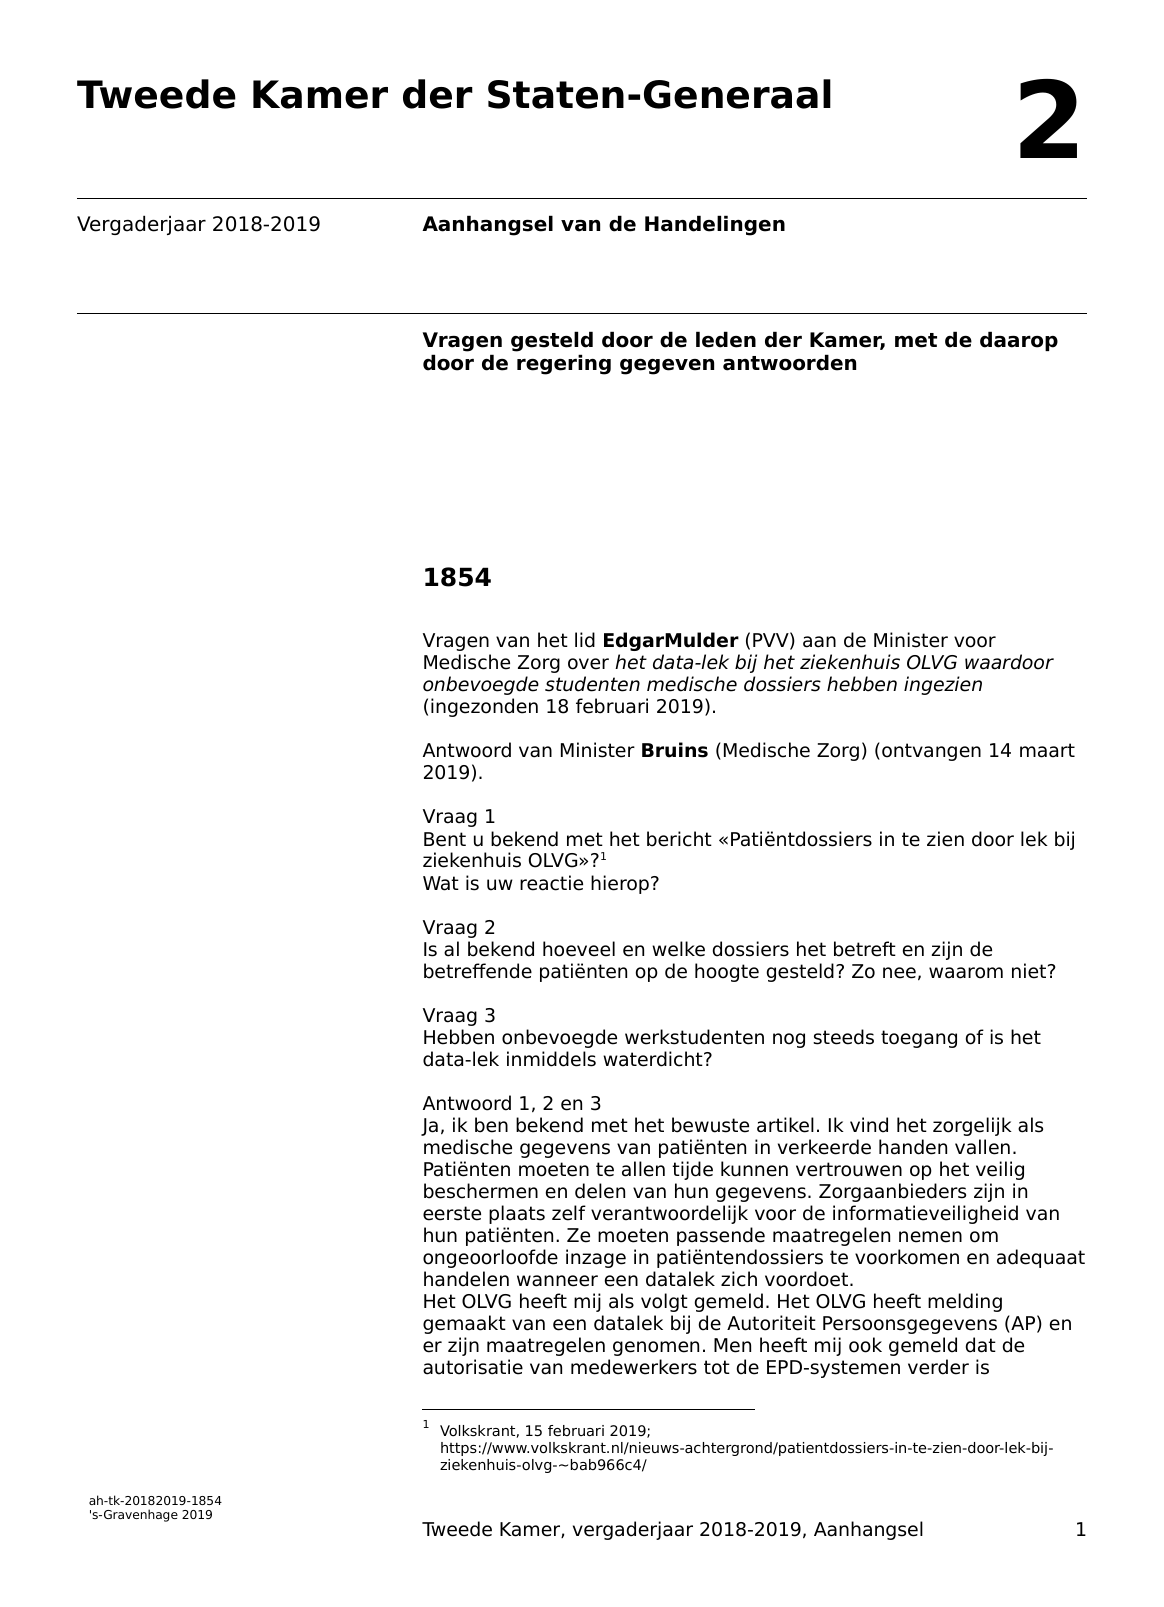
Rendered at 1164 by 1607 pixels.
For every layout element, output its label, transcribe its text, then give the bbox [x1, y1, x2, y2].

table_cell Vragen gesteld door de leden der Kamer, met de daarop door de regering gegeven antwoorden [422, 314, 1087, 375]
table_header 2 [886, 59, 1087, 198]
text Vraag 1 [422, 806, 1087, 828]
text Is al bekend hoeveel en welke dossiers het betreft en zijn de betreffende patiënten op de hoogte gesteld? Zo nee, waarom niet? [422, 938, 1087, 982]
text 's-Gravenhage 2019 [88, 1508, 323, 1522]
text Vraag 3 [422, 1005, 1087, 1027]
text Vragen van het lid EdgarMulder (PVV) aan de Minister voor Medische Zorg over het data-lek bij het ziekenhuis OLVG waardoor onbevoegde studenten medische dossiers hebben ingezien (ingezonden 18 februari 2019). [422, 630, 1087, 718]
text Vraag 2 [422, 917, 1087, 938]
text Volkskrant, 15 februari 2019; https://www.volkskrant.nl/nieuws-achtergrond/patientdossiers-in-te-zien-door-lek-bij-ziekenhuis-olvg-~bab966c4/ [422, 1418, 1087, 1474]
table_cell Vergaderjaar 2018-2019 [77, 199, 422, 313]
text Het OLVG heeft mij als volgt gemeld. Het OLVG heeft melding gemaakt van een datalek bij de Autoriteit Persoonsgegevens (AP) en er zijn maatregelen genomen. Men heeft mij ook gemeld dat de autorisatie van medewerkers tot de EPD-systemen verder is [422, 1291, 1087, 1378]
table_cell [77, 314, 422, 375]
text 1854 [422, 563, 1087, 592]
text Antwoord van Minister Bruins (Medische Zorg) (ontvangen 14 maart 2019). [422, 740, 1087, 784]
text Bent u bekend met het bericht «Patiëntdossiers in te zien door lek bij ziekenhuis OLVG»? [422, 828, 1087, 872]
table_header Tweede Kamer der Staten-Generaal [77, 59, 886, 198]
text Antwoord 1, 2 en 3 [422, 1093, 1087, 1115]
text Ja, ik ben bekend met het bewuste artikel. Ik vind het zorgelijk als medische gegevens van patiënten in verkeerde handen vallen. Patiënten moeten te allen tijde kunnen vertrouwen op het veilig beschermen en delen van hun gegevens. Zorgaanbieders zijn in eerste plaats zelf verantwoordelijk voor de informatieveiligheid van hun patiënten. Ze moeten passende maatregelen nemen om ongeoorloofde inzage in patiëntendossiers te voorkomen en adequaat handelen wanneer een datalek zich voordoet. [422, 1115, 1087, 1291]
text Hebben onbevoegde werkstudenten nog steeds toegang of is het data-lek inmiddels waterdicht? [422, 1027, 1087, 1071]
text Wat is uw reactie hierop? [422, 872, 1087, 894]
text ah-tk-20182019-1854 [88, 1494, 323, 1508]
table_cell Aanhangsel van de Handelingen [422, 199, 1087, 313]
